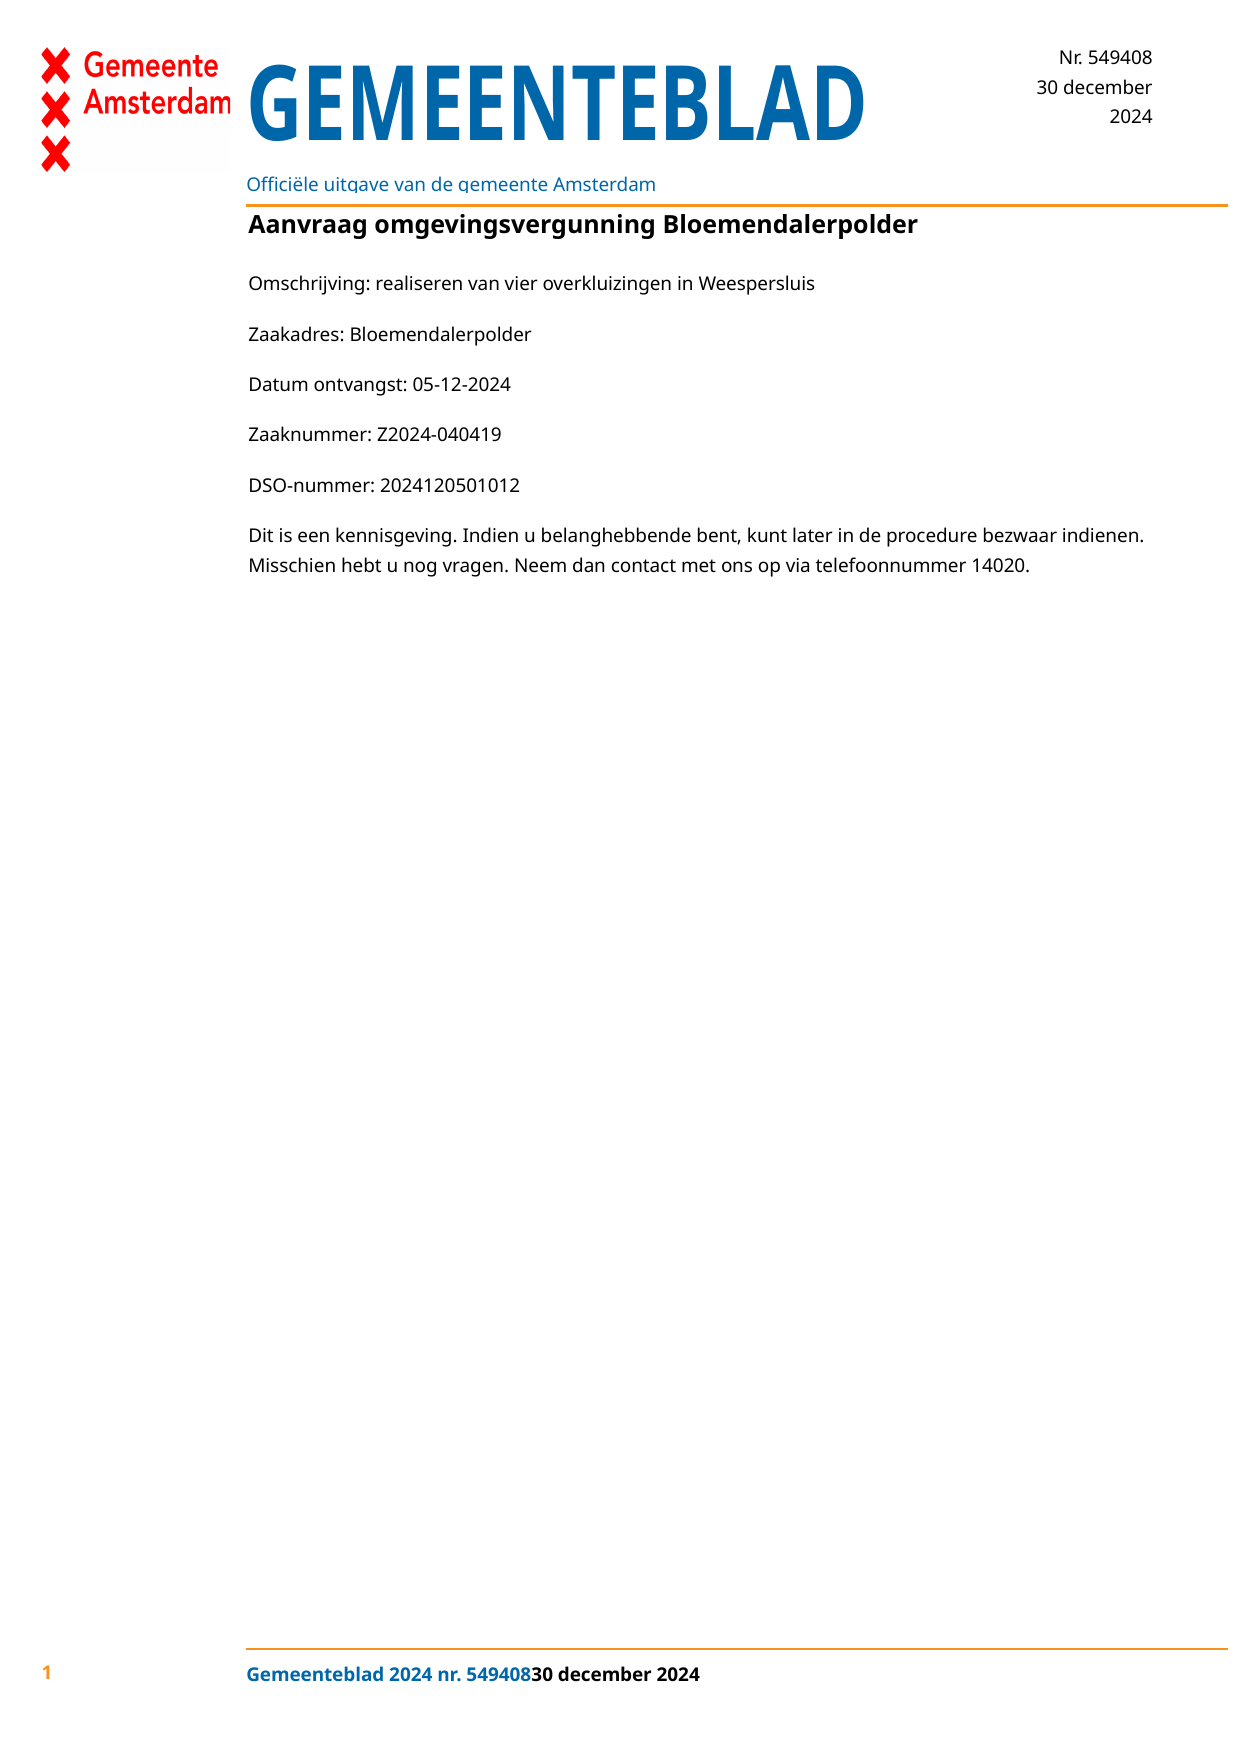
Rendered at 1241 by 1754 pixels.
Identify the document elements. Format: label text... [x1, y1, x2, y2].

text Datum ontvangst: 05-12-2024 [248, 371, 1152, 397]
text Aanvraag omgevingsvergunning Bloemendalerpolder [248, 207, 1152, 241]
picture [41, 47, 231, 172]
text Zaakadres: Bloemendalerpolder [248, 321, 1152, 346]
text Zaaknummer: Z2024-040419 [248, 422, 1152, 447]
text Omschrijving: realiseren van vier overkluizingen in Weespersluis [248, 270, 1152, 296]
text Dit is een kennisgeving. Indien u belanghebbende bent, kunt later in de procedure bezwaar indienen. Misschien hebt u nog vragen. Neem dan contact met ons op via telefoonnummer 14020. [248, 522, 1152, 578]
text DSO-nummer: 2024120501012 [248, 472, 1152, 498]
